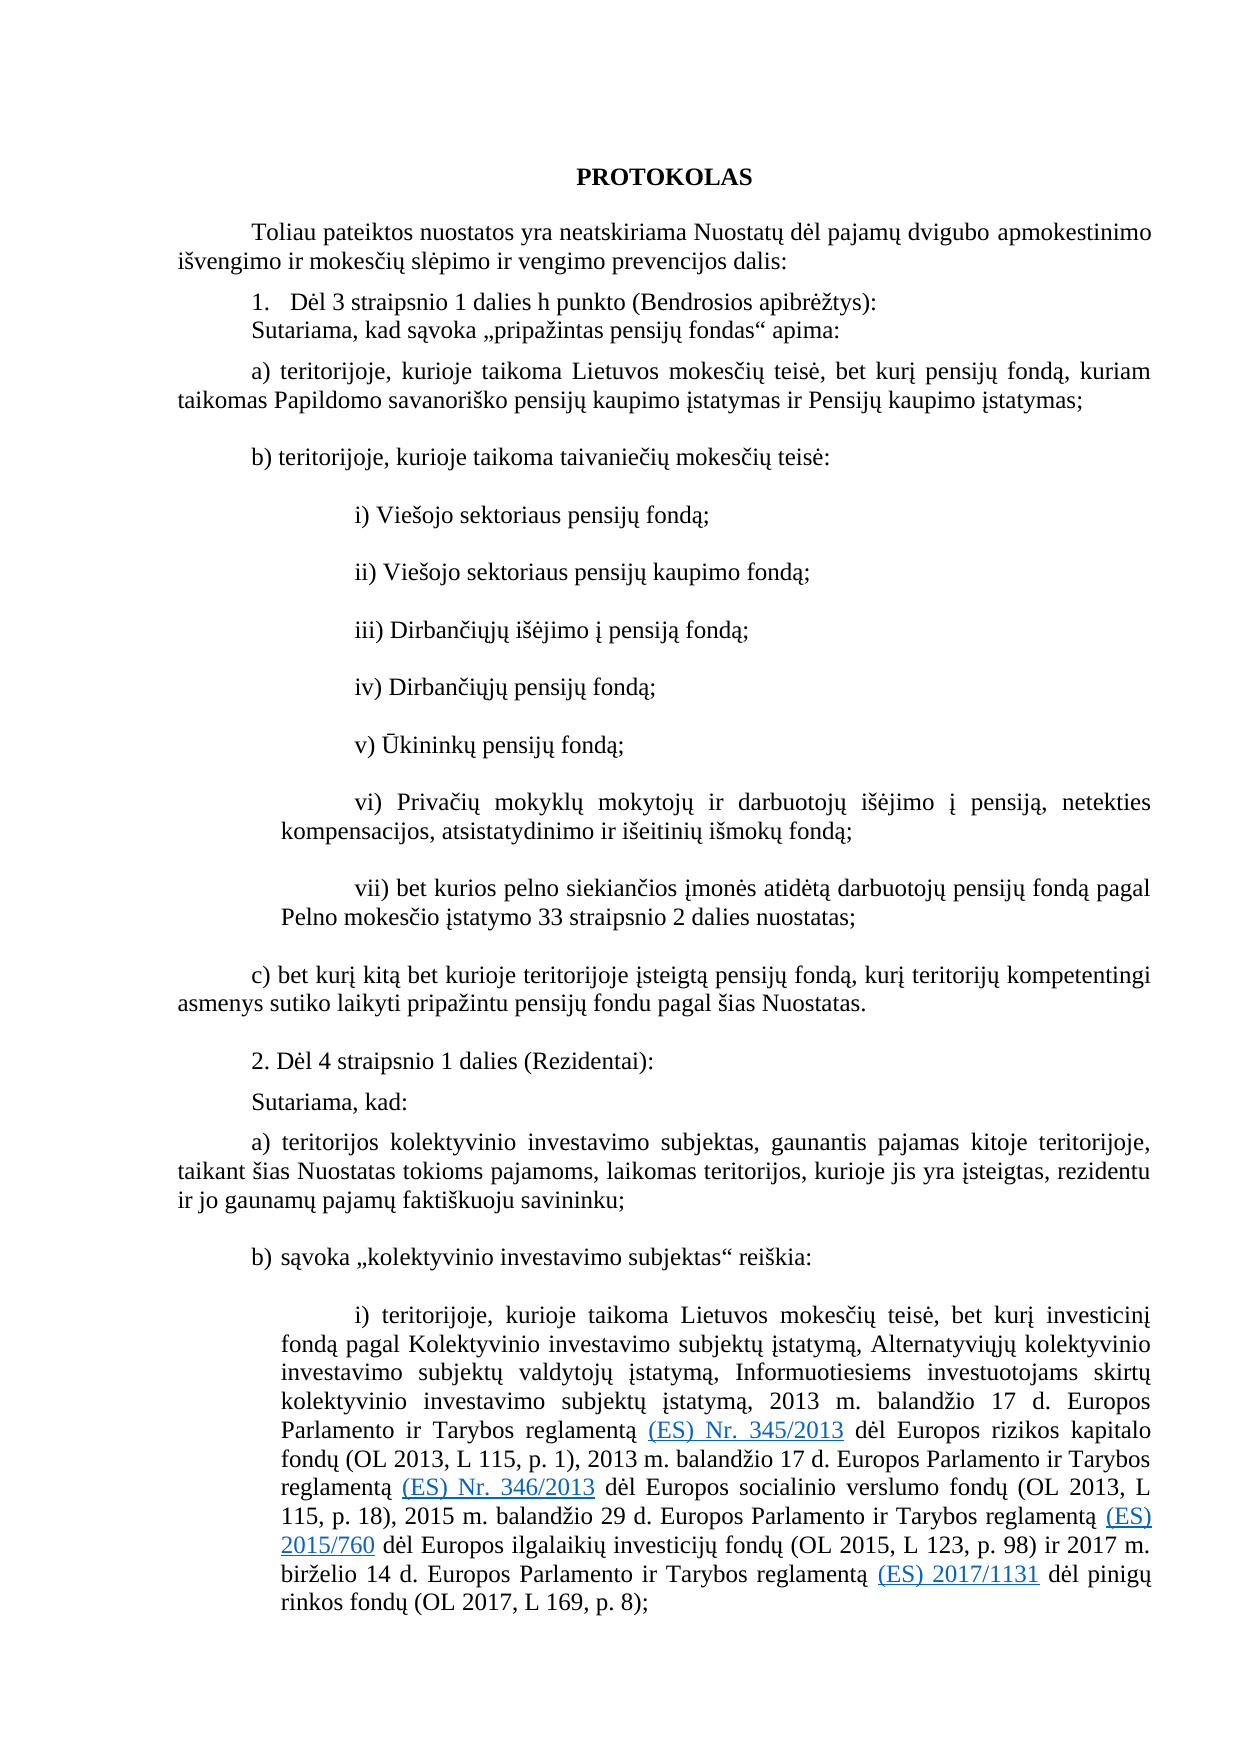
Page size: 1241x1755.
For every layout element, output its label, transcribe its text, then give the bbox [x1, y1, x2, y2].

text Toliau pateiktos nuostatos yra neatskiriama Nuostatų dėl pajamų dvigubo apmokestinimo išvengimo ir mokesčių slėpimo ir vengimo prevencijos dalis: [177, 217, 1152, 274]
text a) teritorijoje, kurioje taikoma Lietuvos mokesčių teisė, bet kurį pensijų fondą, kuriam taikomas Papildomo savanoriško pensijų kaupimo įstatymas ir Pensijų kaupimo įstatymas; [177, 356, 1152, 413]
text Sutariama, kad sąvoka „pripažintas pensijų fondas“ apima: [177, 315, 1152, 344]
text Sutariama, kad: [177, 1087, 1152, 1116]
text ii) Viešojo sektoriaus pensijų kaupimo fondą; [177, 557, 1152, 586]
text c) bet kurį kitą bet kurioje teritorijoje įsteigtą pensijų fondą, kurį teritorijų kompetentingi asmenys sutiko laikyti pripažintu pensijų fondu pagal šias Nuostatas. [177, 960, 1152, 1017]
text i) Viešojo sektoriaus pensijų fondą; [281, 500, 1152, 528]
text b) teritorijoje, kurioje taikoma taivaniečių mokesčių teisė: [177, 442, 1152, 471]
text vii) bet kurios pelno siekiančios įmonės atidėtą darbuotojų pensijų fondą pagal Pelno mokesčio įstatymo 33 straipsnio 2 dalies nuostatas; [281, 873, 1152, 931]
text vi) Privačių mokyklų mokytojų ir darbuotojų išėjimo į pensiją, netekties kompensacijos, atsistatydinimo ir išeitinių išmokų fondą; [281, 787, 1152, 845]
text b) sąvoka „kolektyvinio investavimo subjektas“ reiškia: [251, 1242, 1152, 1271]
text a) teritorijos kolektyvinio investavimo subjektas, gaunantis pajamas kitoje teritorijoje, taikant šias Nuostatas tokioms pajamoms, laikomas teritorijos, kurioje jis yra įsteigtas, rezidentu ir jo gaunamų pajamų faktiškuoju savininku; [177, 1127, 1152, 1214]
text PROTOKOLAS [177, 162, 1152, 191]
text 2. Dėl 4 straipsnio 1 dalies (Rezidentai): [177, 1046, 1152, 1075]
text iv) Dirbančiųjų pensijų fondą; [281, 672, 1152, 701]
text v) Ūkininkų pensijų fondą; [281, 730, 1152, 758]
text 1. Dėl 3 straipsnio 1 dalies h punkto (Bendrosios apibrėžtys): [177, 287, 1152, 315]
text i) teritorijoje, kurioje taikoma Lietuvos mokesčių teisė, bet kurį investicinį fondą pagal Kolektyvinio investavimo subjektų įstatymą, Alternatyviųjų kolektyvinio investavimo subjektų valdytojų įstatymą, Informuotiesiems investuotojams skirtų kolektyvinio investavimo subjektų įstatymą, 2013 m. balandžio 17 d. Europos Parlamento ir Tarybos reglamentą (ES) Nr. 345/2013 dėl Europos rizikos kapitalo fondų (OL 2013, L 115, p. 1), 2013 m. balandžio 17 d. Europos Parlamento ir Tarybos reglamentą (ES) Nr. 346/2013 dėl Europos socialinio verslumo fondų (OL 2013, L 115, p. 18), 2015 m. balandžio 29 d. Europos Parlamento ir Tarybos reglamentą (ES) 2015/760 dėl Europos ilgalaikių investicijų fondų (OL 2015, L 123, p. 98) ir 2017 m. birželio 14 d. Europos Parlamento ir Tarybos reglamentą (ES) 2017/1131 dėl pinigų rinkos fondų (OL 2017, L 169, p. 8); [281, 1300, 1152, 1616]
text iii) Dirbančiųjų išėjimo į pensiją fondą; [281, 615, 1152, 643]
